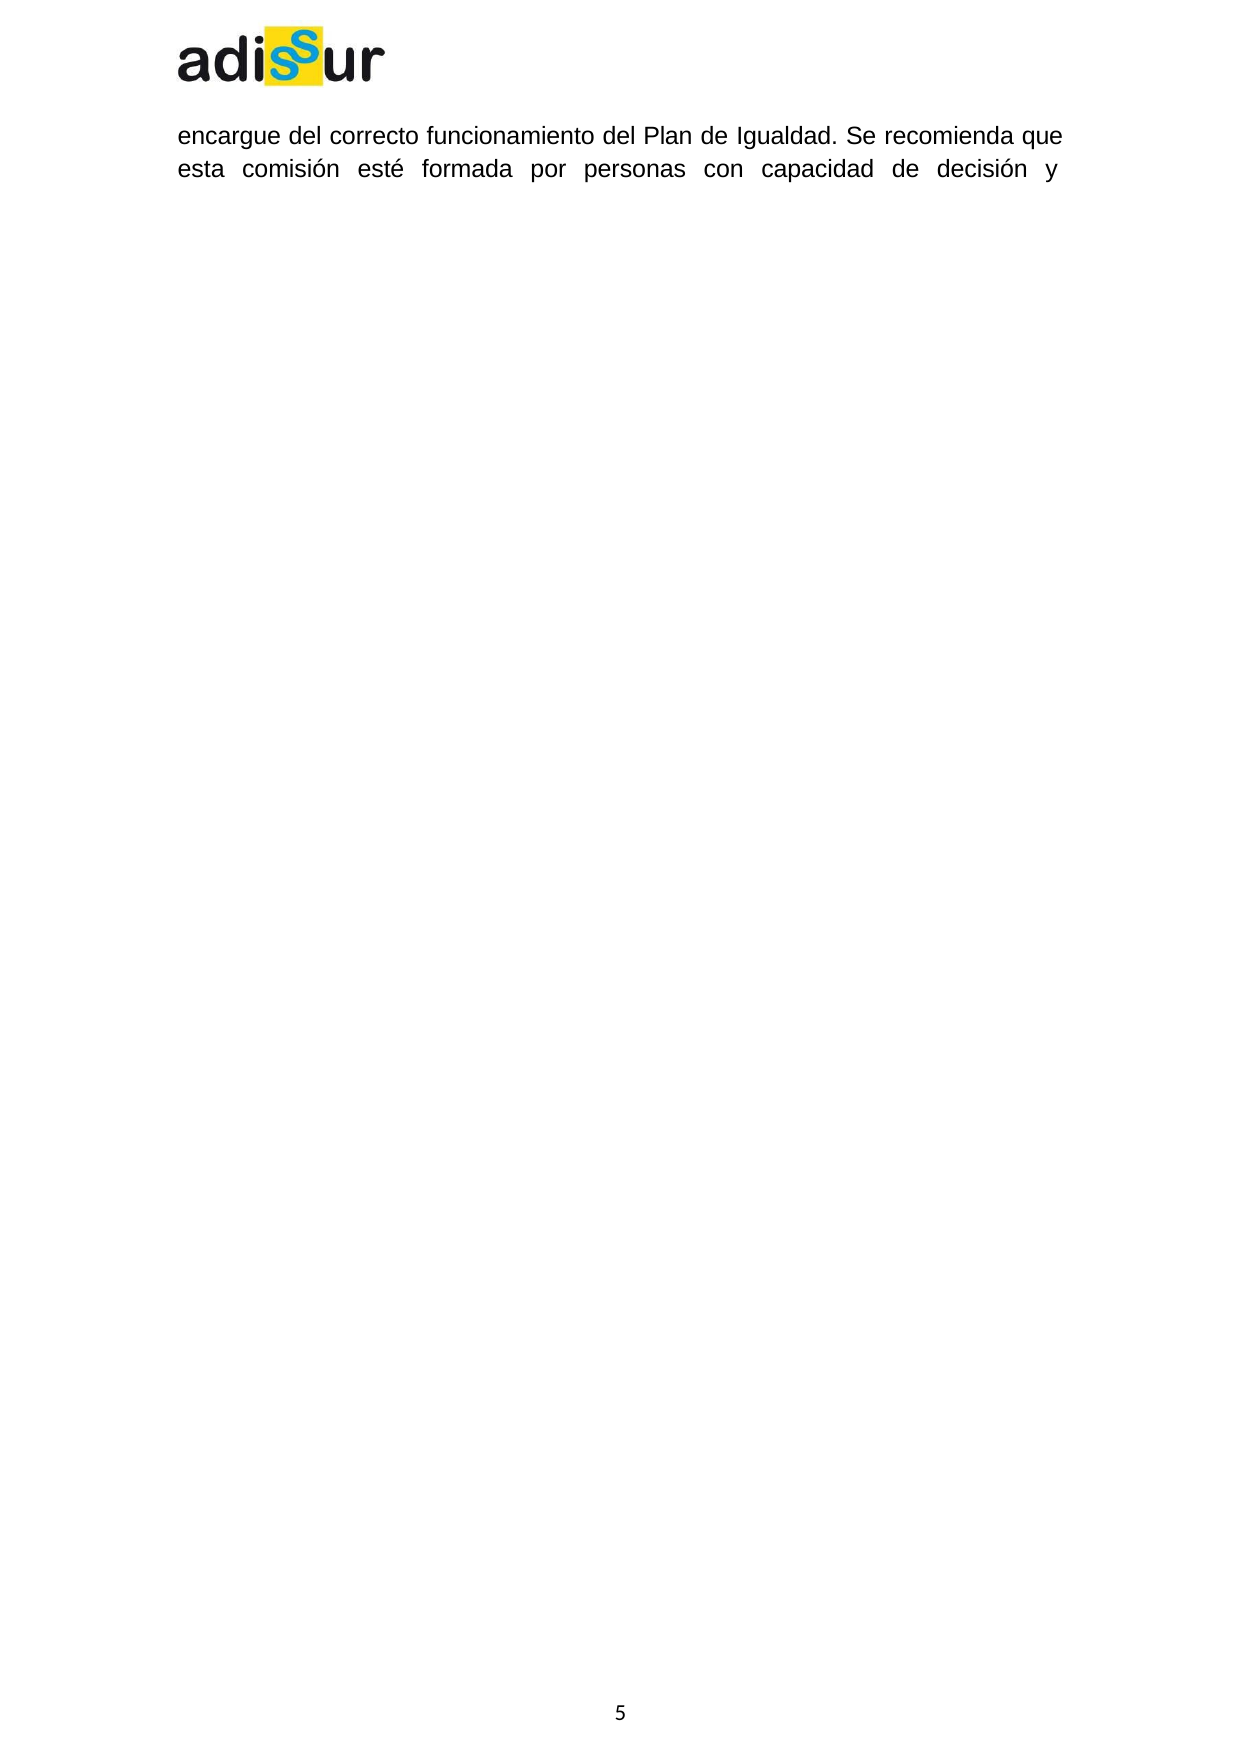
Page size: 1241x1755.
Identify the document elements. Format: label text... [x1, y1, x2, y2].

text encargue del correcto funcionamiento del Plan de Igualdad. Se recomienda que esta comisión esté formada por personas con capacidad de decisión y [177, 121, 1064, 183]
